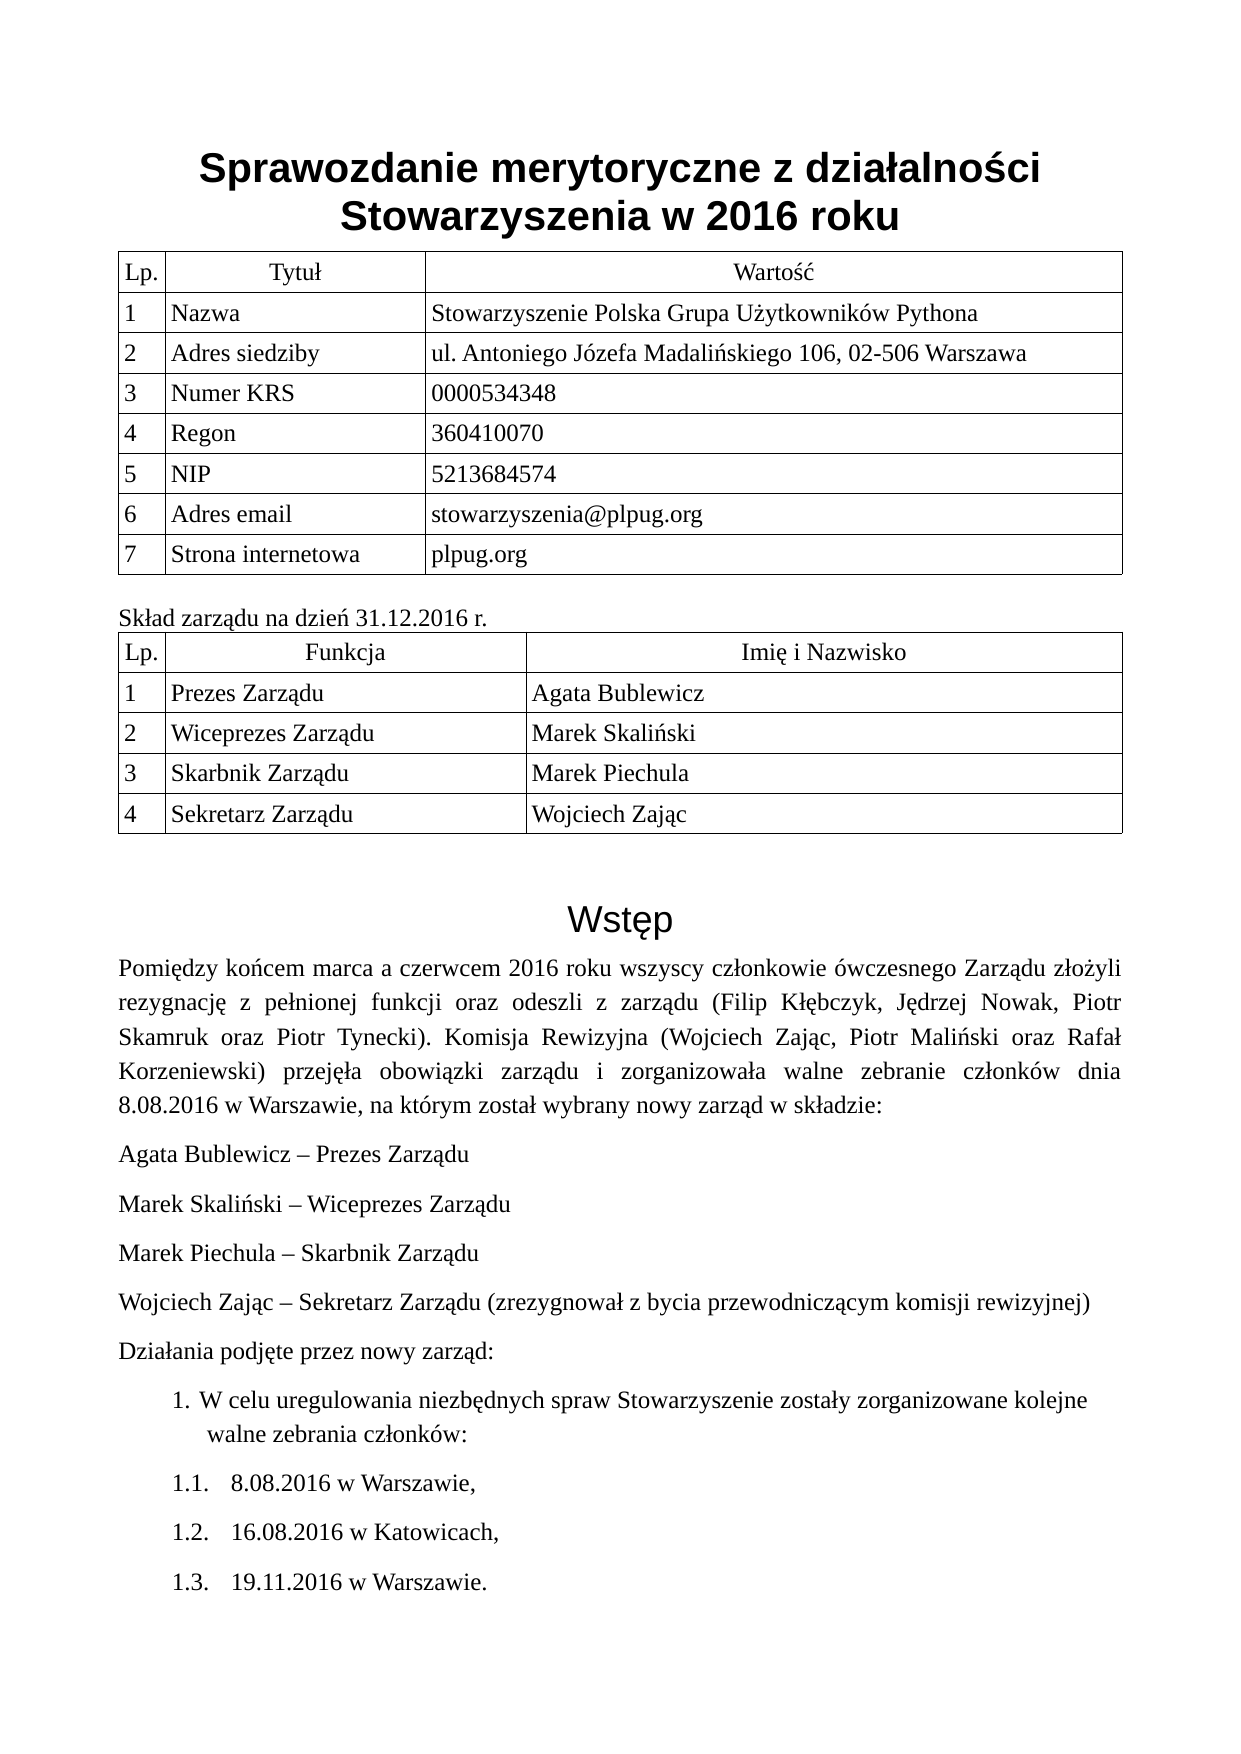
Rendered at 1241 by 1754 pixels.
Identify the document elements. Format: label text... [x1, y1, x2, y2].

table_cell stowarzyszenia@plpug.org [426, 494, 1122, 534]
table_cell 4 [119, 794, 165, 833]
text Pomiędzy końcem marca a czerwcem 2016 roku wszyscy członkowie ówczesnego Zarządu złożyli rezygnację z pełnionej funkcji oraz odeszli z zarządu (Filip Kłębczyk, Jędrzej Nowak, Piotr Skamruk oraz Piotr Tynecki). Komisja Rewizyjna (Wojciech Zając, Piotr Maliński oraz Rafał Korzeniewski) przejęła obowiązki zarządu i zorganizowała walne zebranie członków dnia 8.08.2016 w Warszawie, na którym został wybrany nowy zarząd w składzie: [118, 953, 1122, 1119]
text Skład zarządu na dzień 31.12.2016 r. [118, 603, 1122, 632]
text Działania podjęte przez nowy zarząd: [118, 1336, 1122, 1364]
table_header Tytuł [166, 252, 425, 292]
table_cell 360410070 [426, 414, 1122, 453]
table_cell Numer KRS [166, 374, 425, 413]
table_header Imię i Nazwisko [527, 633, 1122, 672]
table_cell Sekretarz Zarządu [166, 794, 526, 833]
table_cell 0000534348 [426, 374, 1122, 413]
table_cell 5213684574 [426, 454, 1122, 493]
table_cell Stowarzyszenie Polska Grupa Użytkowników Pythona [426, 293, 1122, 332]
list 8.08.2016 w Warszawie, [165, 1468, 1122, 1497]
table_cell Wojciech Zając [527, 794, 1122, 833]
table_cell plpug.org [426, 535, 1122, 574]
table_cell Nazwa [166, 293, 425, 332]
table_cell 6 [119, 494, 165, 534]
table_cell 1 [119, 673, 165, 712]
table_cell Strona internetowa [166, 535, 425, 574]
table_cell Agata Bublewicz [527, 673, 1122, 712]
table_cell Adres siedziby [166, 333, 425, 372]
subtitle Wstęp [118, 897, 1122, 940]
table_cell 3 [119, 754, 165, 793]
table_header Wartość [426, 252, 1122, 292]
list 16.08.2016 w Katowicach, [165, 1517, 1122, 1546]
text Agata Bublewicz – Prezes Zarządu [118, 1139, 1122, 1168]
list W celu uregulowania niezbędnych spraw Stowarzyszenie zostały zorganizowane kolejne walne zebrania członków: [165, 1385, 1122, 1448]
text Marek Piechula – Skarbnik Zarządu [118, 1238, 1122, 1266]
table_header Lp. [119, 633, 165, 672]
list 19.11.2016 w Warszawie. [165, 1567, 1122, 1595]
table_cell 2 [119, 333, 165, 372]
table_header Lp. [119, 252, 165, 292]
table_header Funkcja [166, 633, 526, 672]
table_cell Adres email [166, 494, 425, 534]
table_cell Skarbnik Zarządu [166, 754, 526, 793]
table_cell 5 [119, 454, 165, 493]
table_cell 7 [119, 535, 165, 574]
table_cell Wiceprezes Zarządu [166, 713, 526, 752]
text Marek Skaliński – Wiceprezes Zarządu [118, 1189, 1122, 1217]
table_cell NIP [166, 454, 425, 493]
table_cell Marek Piechula [527, 754, 1122, 793]
table_cell 3 [119, 374, 165, 413]
table_cell Regon [166, 414, 425, 453]
table_cell ul. Antoniego Józefa Madalińskiego 106, 02-506 Warszawa [426, 333, 1122, 372]
table_cell Prezes Zarządu [166, 673, 526, 712]
table_cell 4 [119, 414, 165, 453]
table_cell 2 [119, 713, 165, 752]
table_cell Marek Skaliński [527, 713, 1122, 752]
table_cell 1 [119, 293, 165, 332]
title Sprawozdanie merytoryczne z działalności Stowarzyszenia w 2016 roku [118, 143, 1122, 239]
text Wojciech Zając – Sekretarz Zarządu (zrezygnował z bycia przewodniczącym komisji rewizyjnej) [118, 1287, 1122, 1316]
